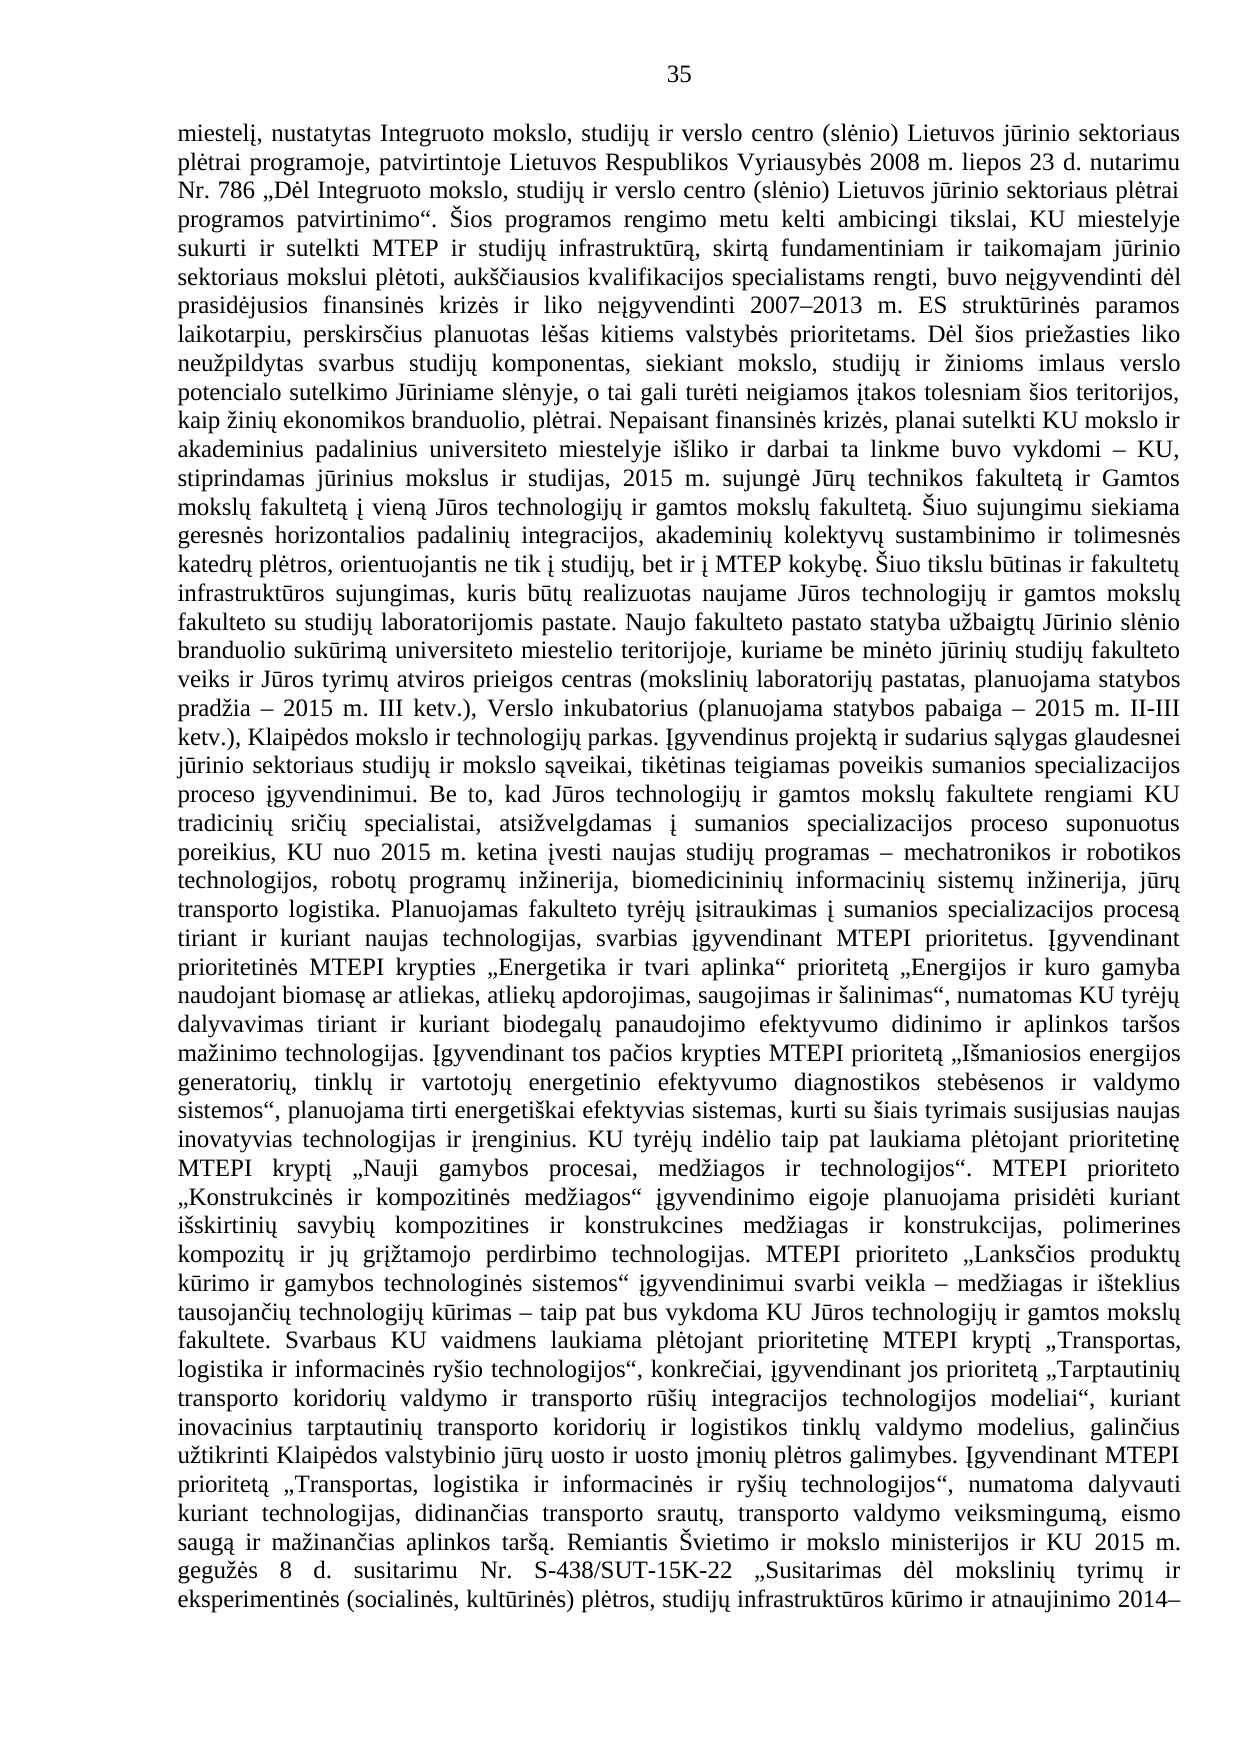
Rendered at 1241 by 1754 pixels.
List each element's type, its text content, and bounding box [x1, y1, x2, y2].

text miestelį, nustatytas Integruoto mokslo, studijų ir verslo centro (slėnio) Lietuvos jūrinio sektoriaus plėtrai programoje, patvirtintoje Lietuvos Respublikos Vyriausybės 2008 m. liepos 23 d. nutarimu Nr. 786 „Dėl Integruoto mokslo, studijų ir verslo centro (slėnio) Lietuvos jūrinio sektoriaus plėtrai programos patvirtinimo“. Šios programos rengimo metu kelti ambicingi tikslai, KU miestelyje sukurti ir sutelkti MTEP ir studijų infrastruktūrą, skirtą fundamentiniam ir taikomajam jūrinio sektoriaus mokslui plėtoti, aukščiausios kvalifikacijos specialistams rengti, buvo neįgyvendinti dėl prasidėjusios finansinės krizės ir liko neįgyvendinti 2007–2013 m. ES struktūrinės paramos laikotarpiu, perskirsčius planuotas lėšas kitiems valstybės prioritetams. Dėl šios priežasties liko neužpildytas svarbus studijų komponentas, siekiant mokslo, studijų ir žinioms imlaus verslo potencialo sutelkimo Jūriniame slėnyje, o tai gali turėti neigiamos įtakos tolesniam šios teritorijos, kaip žinių ekonomikos branduolio, plėtrai. Nepaisant finansinės krizės, planai sutelkti KU mokslo ir akademinius padalinius universiteto miestelyje išliko ir darbai ta linkme buvo vykdomi – KU, stiprindamas jūrinius mokslus ir studijas, 2015 m. sujungė Jūrų technikos fakultetą ir Gamtos mokslų fakultetą į vieną Jūros technologijų ir gamtos mokslų fakultetą. Šiuo sujungimu siekiama geresnės horizontalios padalinių integracijos, akademinių kolektyvų sustambinimo ir tolimesnės katedrų plėtros, orientuojantis ne tik į studijų, bet ir į MTEP kokybę. Šiuo tikslu būtinas ir fakultetų infrastruktūros sujungimas, kuris būtų realizuotas naujame Jūros technologijų ir gamtos mokslų fakulteto su studijų laboratorijomis pastate. Naujo fakulteto pastato statyba užbaigtų Jūrinio slėnio branduolio sukūrimą universiteto miestelio teritorijoje, kuriame be minėto jūrinių studijų fakulteto veiks ir Jūros tyrimų atviros prieigos centras (mokslinių laboratorijų pastatas, planuojama statybos pradžia – 2015 m. III ketv.), Verslo inkubatorius (planuojama statybos pabaiga – 2015 m. II-III ketv.), Klaipėdos mokslo ir technologijų parkas. Įgyvendinus projektą ir sudarius sąlygas glaudesnei jūrinio sektoriaus studijų ir mokslo sąveikai, tikėtinas teigiamas poveikis sumanios specializacijos proceso įgyvendinimui. Be to, kad Jūros technologijų ir gamtos mokslų fakultete rengiami KU tradicinių sričių specialistai, atsižvelgdamas į sumanios specializacijos proceso suponuotus poreikius, KU nuo 2015 m. ketina įvesti naujas studijų programas – mechatronikos ir robotikos technologijos, robotų programų inžinerija, biomedicininių informacinių sistemų inžinerija, jūrų transporto logistika. Planuojamas fakulteto tyrėjų įsitraukimas į sumanios specializacijos procesą tiriant ir kuriant naujas technologijas, svarbias įgyvendinant MTEPI prioritetus. Įgyvendinant prioritetinės MTEPI krypties „Energetika ir tvari aplinka“ prioritetą „Energijos ir kuro gamyba naudojant biomasę ar atliekas, atliekų apdorojimas, saugojimas ir šalinimas“, numatomas KU tyrėjų dalyvavimas tiriant ir kuriant biodegalų panaudojimo efektyvumo didinimo ir aplinkos taršos mažinimo technologijas. Įgyvendinant tos pačios krypties MTEPI prioritetą „Išmaniosios energijos generatorių, tinklų ir vartotojų energetinio efektyvumo diagnostikos stebėsenos ir valdymo sistemos“, planuojama tirti energetiškai efektyvias sistemas, kurti su šiais tyrimais susijusias naujas inovatyvias technologijas ir įrenginius. KU tyrėjų indėlio taip pat laukiama plėtojant prioritetinę MTEPI kryptį „Nauji gamybos procesai, medžiagos ir technologijos“. MTEPI prioriteto „Konstrukcinės ir kompozitinės medžiagos“ įgyvendinimo eigoje planuojama prisidėti kuriant išskirtinių savybių kompozitines ir konstrukcines medžiagas ir konstrukcijas, polimerines kompozitų ir jų grįžtamojo perdirbimo technologijas. MTEPI prioriteto „Lanksčios produktų kūrimo ir gamybos technologinės sistemos“ įgyvendinimui svarbi veikla – medžiagas ir išteklius tausojančių technologijų kūrimas – taip pat bus vykdoma KU Jūros technologijų ir gamtos mokslų fakultete. Svarbaus KU vaidmens laukiama plėtojant prioritetinę MTEPI kryptį „Transportas, logistika ir informacinės ryšio technologijos“, konkrečiai, įgyvendinant jos prioritetą „Tarptautinių transporto koridorių valdymo ir transporto rūšių integracijos technologijos modeliai“, kuriant inovacinius tarptautinių transporto koridorių ir logistikos tinklų valdymo modelius, galinčius užtikrinti Klaipėdos valstybinio jūrų uosto ir uosto įmonių plėtros galimybes. Įgyvendinant MTEPI prioritetą „Transportas, logistika ir informacinės ir ryšių technologijos“, numatoma dalyvauti kuriant technologijas, didinančias transporto srautų, transporto valdymo veiksmingumą, eismo saugą ir mažinančias aplinkos taršą. Remiantis Švietimo ir mokslo ministerijos ir KU 2015 m. gegužės 8 d. susitarimu Nr. S-438/SUT-15K-22 „Susitarimas dėl mokslinių tyrimų ir eksperimentinės (socialinės, kultūrinės) plėtros, studijų infrastruktūros kūrimo ir atnaujinimo 2014– [177, 118, 1181, 1613]
